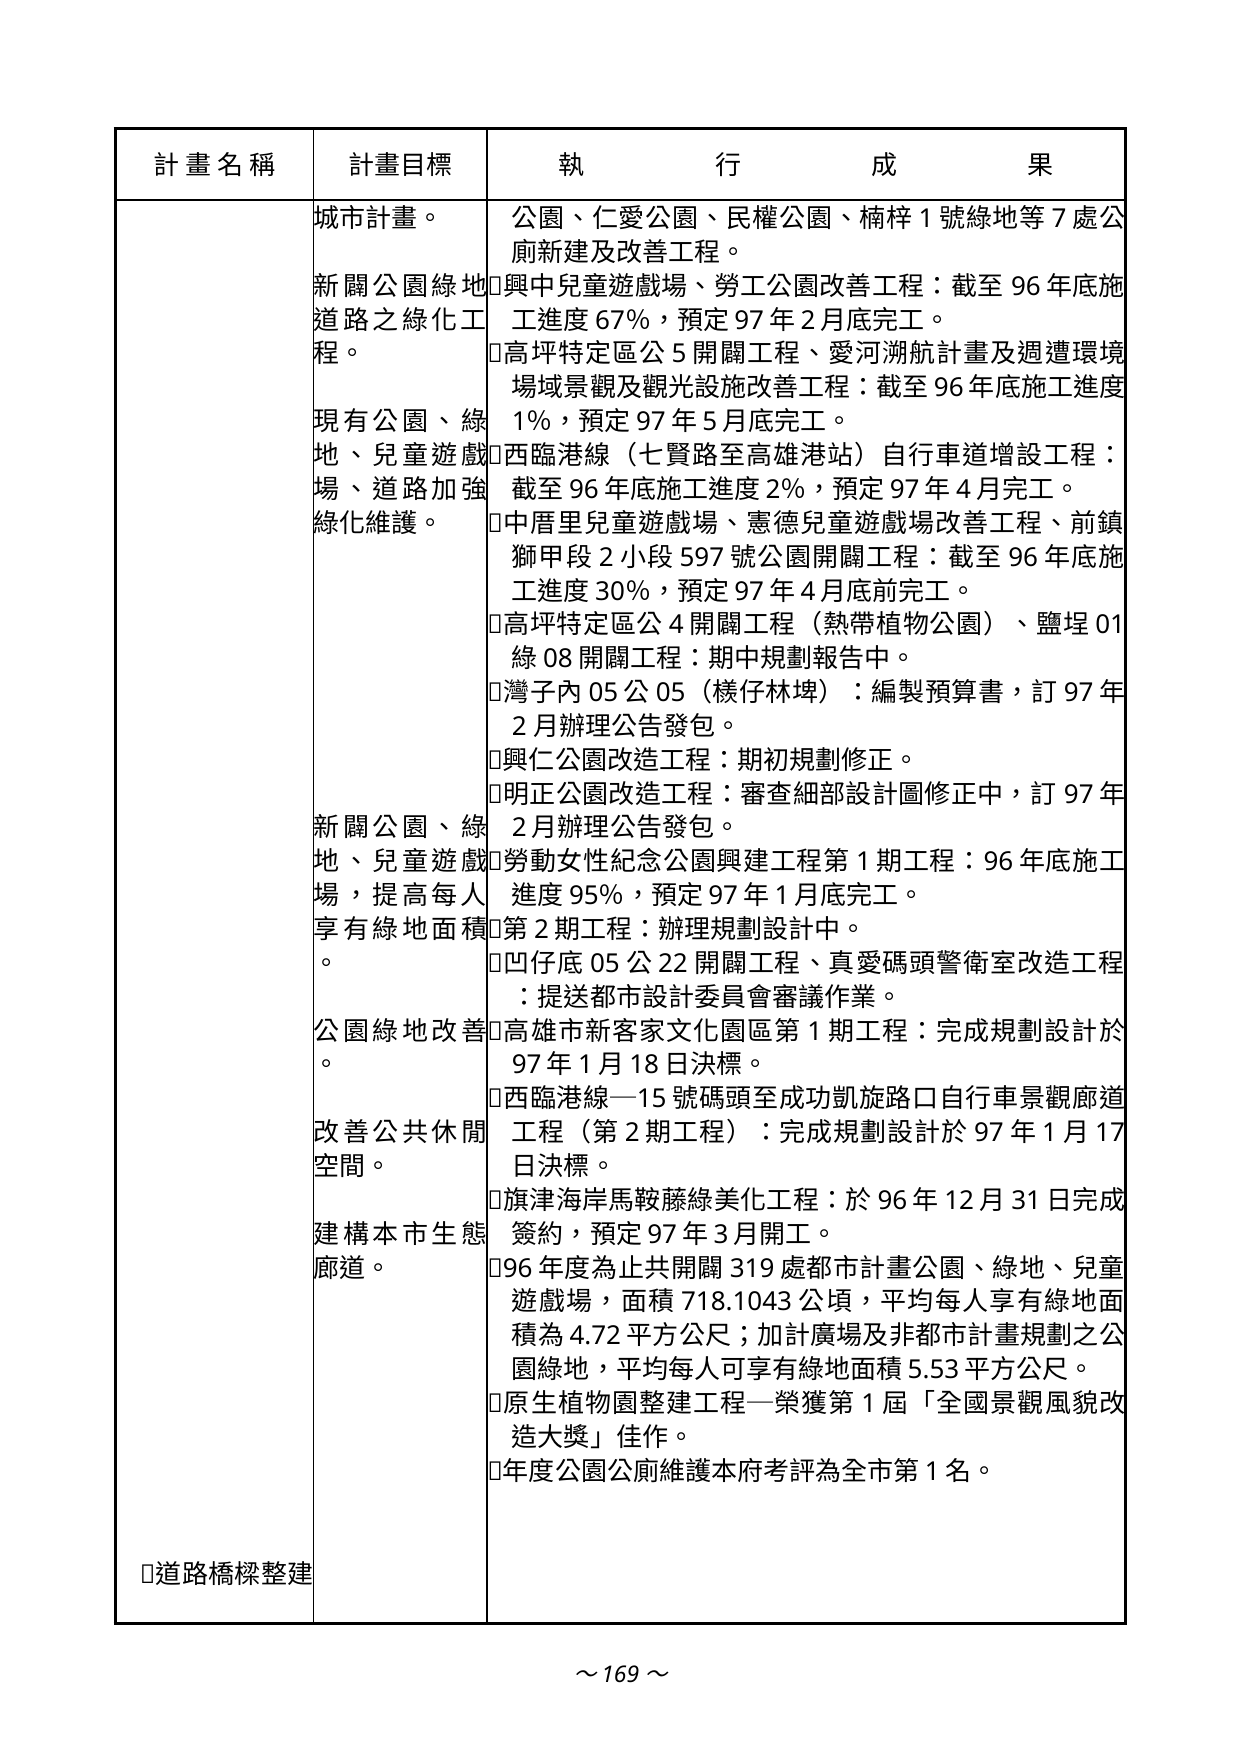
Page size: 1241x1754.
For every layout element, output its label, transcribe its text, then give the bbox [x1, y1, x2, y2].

table_cell 公園、仁愛公園、民權公園、楠梓1號綠地等7處公廁新建及改善工程。 興中兒童遊戲場、勞工公園改善工程：截至96年底施工進度67％，預定97年2月底完工。 高坪特定區公5開闢工程、愛河溯航計畫及週遭環境場域景觀及觀光設施改善工程：截至96年底施工進度1％，預定97年5月底完工。 西臨港線（七賢路至高雄港站）自行車道增設工程：截至96年底施工進度2％，預定97年4月完工。 中厝里兒童遊戲場、憲德兒童遊戲場改善工程、前鎮獅甲段2小段597號公園開闢工程：截至96年底施工進度30％，預定97年4月底前完工。 高坪特定區公4開闢工程（熱帶植物公園）、鹽埕01綠08開闢工程：期中規劃報告中。 灣子內05公05（檨仔林埤）：編製預算書，訂97年2 月辦理公告發包。 興仁公園改造工程：期初規劃修正。 明正公園改造工程：審查細部設計圖修正中，訂97年2月辦理公告發包。 勞動女性紀念公園興建工程第1期工程：96年底施工進度95％，預定97年1月底完工。 第2期工程：辦理規劃設計中。 凹仔底05公22開闢工程、真愛碼頭警衛室改造工程：提送都市設計委員會審議作業。 高雄市新客家文化園區第1期工程：完成規劃設計於97年1月18日決標。 西臨港線─15號碼頭至成功凱旋路口自行車景觀廊道工程（第2期工程）：完成規劃設計於97年1月17日決標。 旗津海岸馬鞍藤綠美化工程：於96年12月31日完成簽約，預定97年3月開工。 96年度為止共開闢319處都市計畫公園、綠地、兒童遊戲場，面積718.1043公頃，平均每人享有綠地面積為4.72平方公尺；加計廣場及非都市計畫規劃之公園綠地，平均每人可享有綠地面積5.53平方公尺。 原生植物園整建工程─榮獲第1屆「全國景觀風貌改造大獎」佳作。 年度公園公廁維護本府考評為全市第1名。 [488, 201, 1124, 1622]
table_cell 城市計畫。 新闢公園綠地道路之綠化工程。 現有公園、綠地、兒童遊戲場、道路加強綠化維護。 新闢公園、綠地、兒童遊戲場，提高每人享有綠地面積。 公園綠地改善。 改善公共休閒空間。 建構本市生態廊道。 [314, 201, 486, 1622]
table_header 計畫目標 [314, 130, 486, 199]
table_header 計 畫 名 稱 [117, 130, 313, 199]
table_header 執 行 成 果 [488, 130, 1124, 199]
table_cell 道路橋樑整建 [117, 201, 313, 1622]
